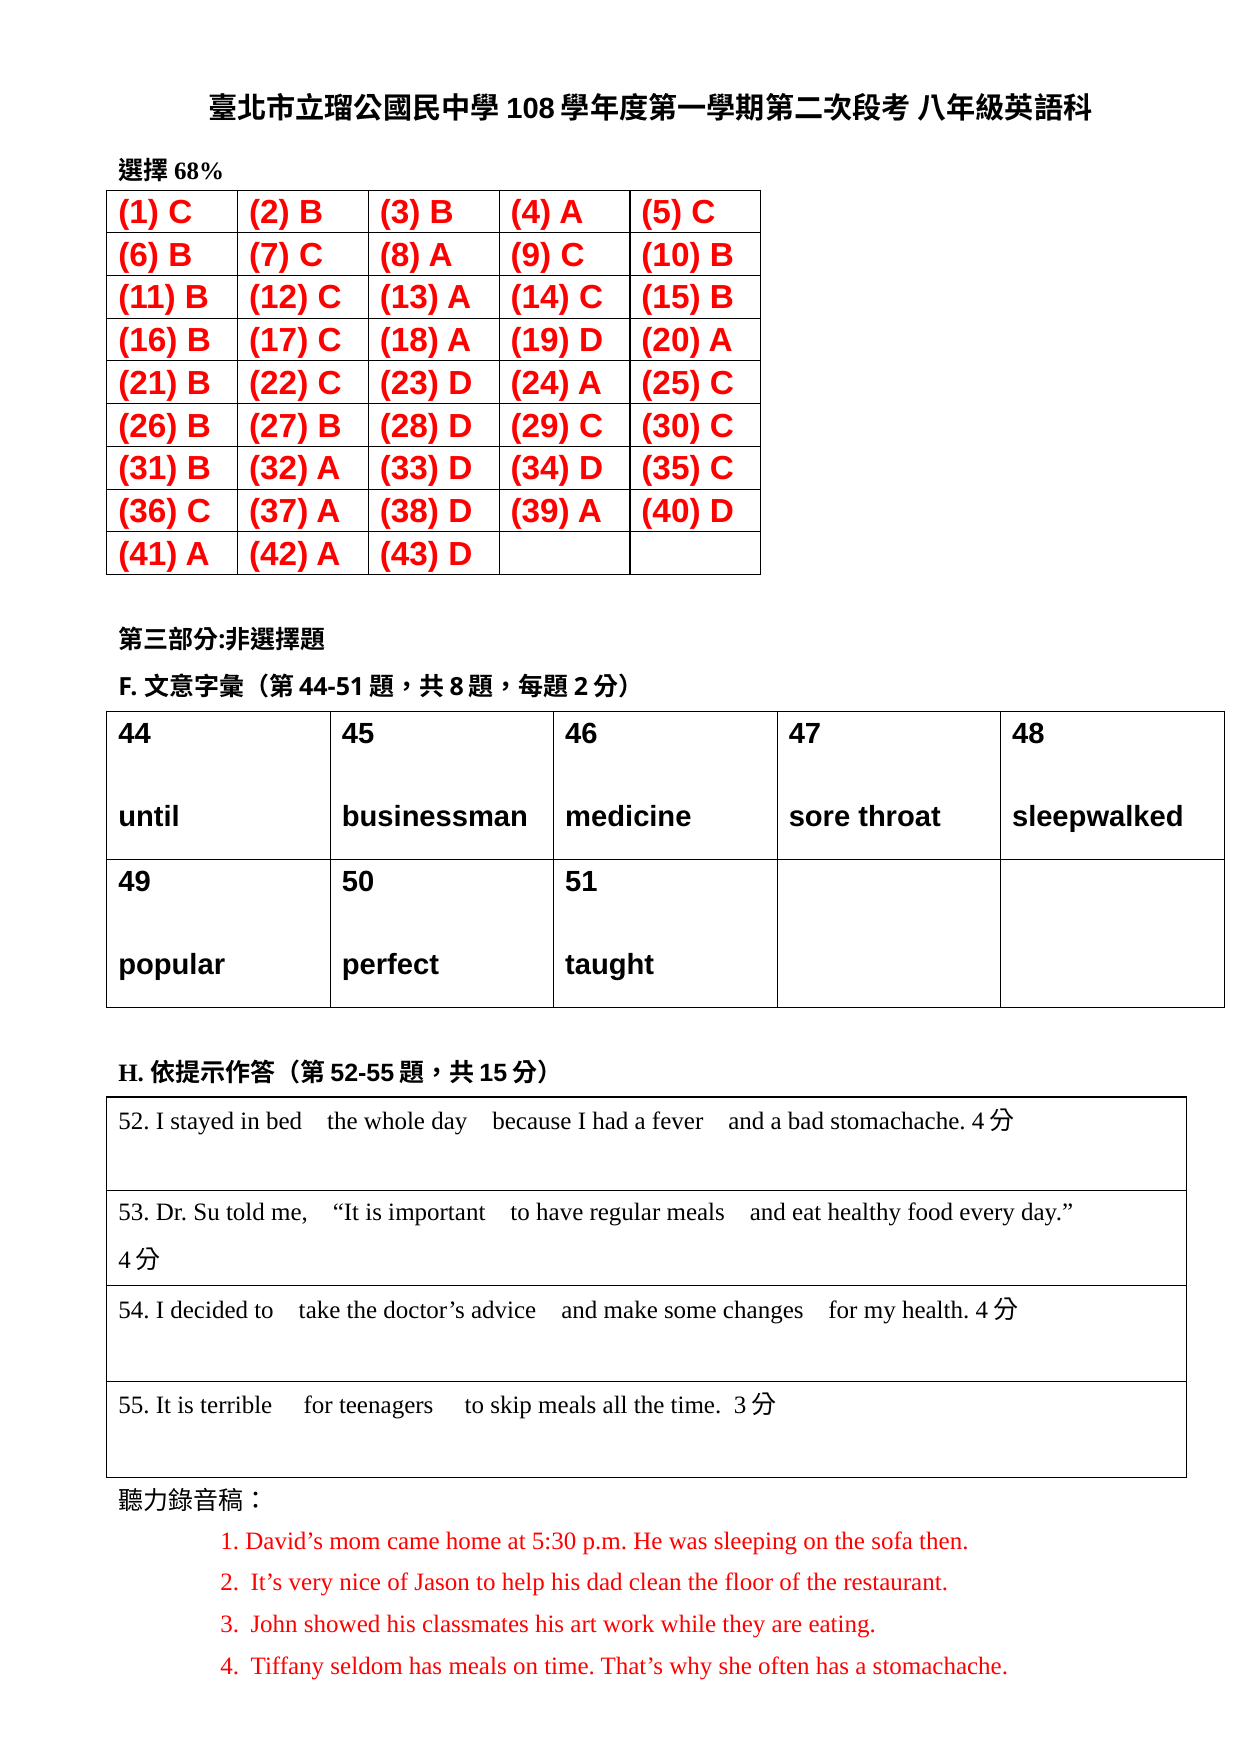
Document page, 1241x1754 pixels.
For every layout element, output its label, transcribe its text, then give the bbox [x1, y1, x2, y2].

table_cell (40) D [631, 490, 760, 531]
table_cell (16) B [107, 319, 237, 360]
table_header 47 sore throat [778, 712, 1000, 859]
table_cell 51 taught [554, 860, 777, 1007]
table_cell (39) A [500, 490, 629, 531]
table_cell (28) D [369, 404, 499, 446]
text 4. Tiffany seldom has meals on time. That’s why she often has a stomachache. [220, 1644, 1182, 1686]
table_header 45 businessman [331, 712, 553, 859]
table_cell (12) C [238, 276, 368, 318]
table_cell (20) A [631, 319, 760, 360]
table_cell (25) C [631, 361, 760, 403]
table_cell (6) B [107, 233, 237, 275]
table_cell 54. I decided to take the doctor’s advice and make some changes for my health. 4分 [107, 1286, 1186, 1381]
table_cell (24) A [500, 361, 629, 403]
table_cell (29) C [500, 404, 629, 446]
table_cell (13) A [369, 276, 499, 318]
table_header (3) B [369, 191, 499, 232]
table_cell (15) B [631, 276, 760, 318]
table_cell (34) D [500, 447, 629, 488]
table_cell (26) B [107, 404, 237, 446]
table_cell (42) A [238, 532, 368, 574]
table_cell 55. It is terrible for teenagers to skip meals all the time. 3分 [107, 1382, 1186, 1477]
table_cell (14) C [500, 276, 629, 318]
table_header (2) B [238, 191, 368, 232]
table_cell (30) C [631, 404, 760, 446]
table_cell (35) C [631, 447, 760, 488]
table_cell (37) A [238, 490, 368, 531]
table_cell (21) B [107, 361, 237, 403]
text H. 依提示作答（第52-55題，共15分） [118, 1049, 1182, 1091]
table_cell (7) C [238, 233, 368, 275]
table_cell [1001, 860, 1224, 1007]
table_header (1) C [107, 191, 237, 232]
table_cell (31) B [107, 447, 237, 488]
text 選擇 68% [118, 148, 1182, 189]
table_header (4) A [500, 191, 629, 232]
text F. 文意字彙（第44-51題，共8題，每題2分） [118, 664, 1211, 705]
table_cell (8) A [369, 233, 499, 275]
table_cell 49 popular [107, 860, 330, 1007]
table_cell (10) B [631, 233, 760, 275]
table_cell (18) A [369, 319, 499, 360]
table_cell (17) C [238, 319, 368, 360]
table_cell (33) D [369, 447, 499, 488]
table_header 52. I stayed in bed the whole day because I had a fever and a bad stomachache. 4分 [107, 1098, 1186, 1190]
table_cell (32) A [238, 447, 368, 488]
table_header 48 sleepwalked [1001, 712, 1224, 859]
table_cell (38) D [369, 490, 499, 531]
text 第三部分:非選擇題 [118, 617, 1211, 658]
table_cell (36) C [107, 490, 237, 531]
table_cell (22) C [238, 361, 368, 403]
table_header 46 medicine [554, 712, 777, 859]
table_cell (11) B [107, 276, 237, 318]
text 1. David’s mom came home at 5:30 p.m. He was sleeping on the sofa then. [118, 1519, 1182, 1561]
table_cell 50 perfect [331, 860, 553, 1007]
table_cell [778, 860, 1000, 1007]
table_cell 53. Dr. Su told me, “It is important to have regular meals and eat healthy food every day.” 4分 [107, 1191, 1186, 1285]
table_header (5) C [631, 191, 760, 232]
table_cell (43) D [369, 532, 499, 574]
table_header 44 until [107, 712, 330, 859]
text 臺北市立瑠公國民中學 108學年度第一學期第二次段考 八年級英語科 [118, 64, 1182, 148]
text 聽力錄音稿： [118, 1478, 1182, 1519]
table_cell (23) D [369, 361, 499, 403]
table_cell [500, 532, 629, 574]
table_cell (19) D [500, 319, 629, 360]
text 2. It’s very nice of Jason to help his dad clean the floor of the restaurant. [220, 1561, 1182, 1603]
table_cell (27) B [238, 404, 368, 446]
table_cell (41) A [107, 532, 237, 574]
table_cell (9) C [500, 233, 629, 275]
text 3. John showed his classmates his art work while they are eating. [220, 1603, 1182, 1644]
table_cell [631, 532, 760, 574]
